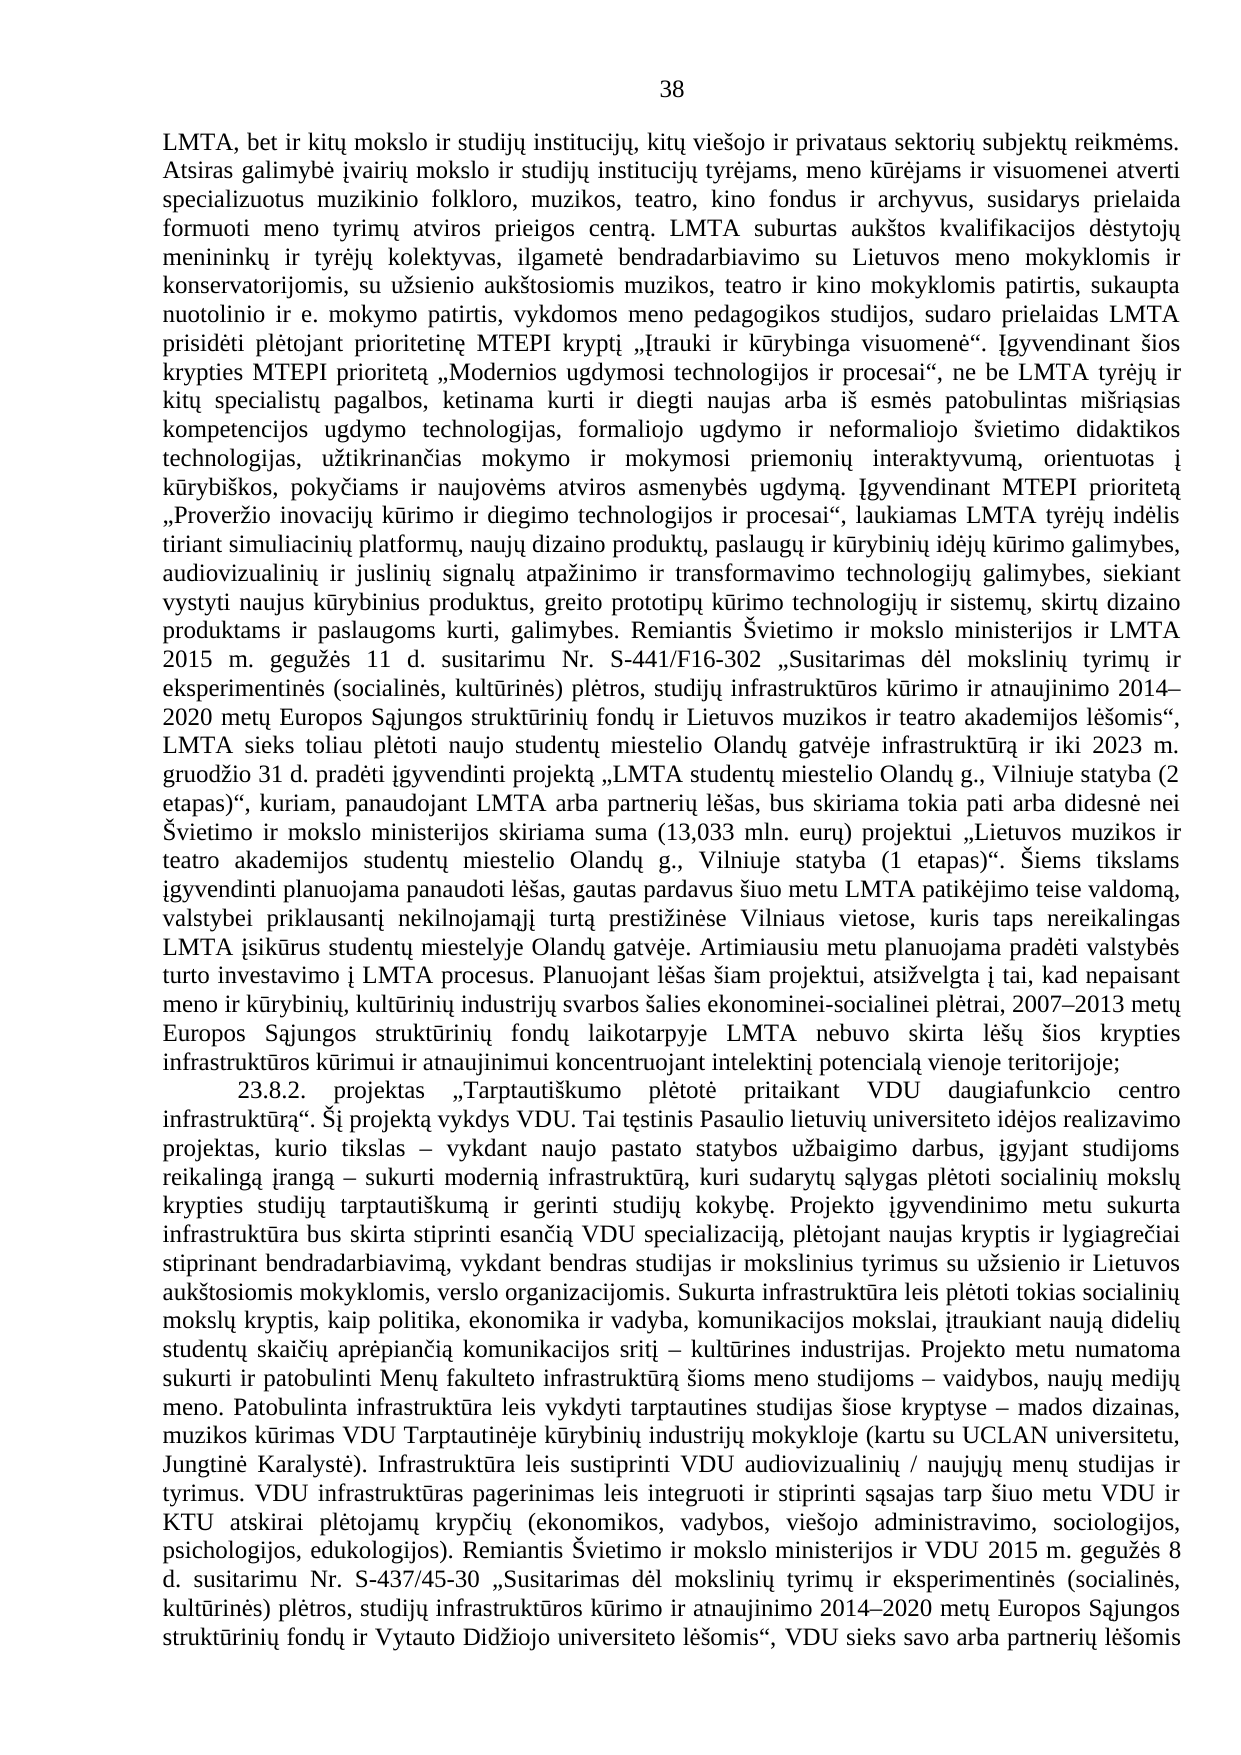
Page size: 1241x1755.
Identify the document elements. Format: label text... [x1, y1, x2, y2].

text 23.8.2. projektas „Tarptautiškumo plėtotė pritaikant VDU daugiafunkcio centro infrastruktūrą“. Šį projektą vykdys VDU. Tai tęstinis Pasaulio lietuvių universiteto idėjos realizavimo projektas, kurio tikslas – vykdant naujo pastato statybos užbaigimo darbus, įgyjant studijoms reikalingą įrangą – sukurti modernią infrastruktūrą, kuri sudarytų sąlygas plėtoti socialinių mokslų krypties studijų tarptautiškumą ir gerinti studijų kokybę. Projekto įgyvendinimo metu sukurta infrastruktūra bus skirta stiprinti esančią VDU specializaciją, plėtojant naujas kryptis ir lygiagrečiai stiprinant bendradarbiavimą, vykdant bendras studijas ir mokslinius tyrimus su užsienio ir Lietuvos aukštosiomis mokyklomis, verslo organizacijomis. Sukurta infrastruktūra leis plėtoti tokias socialinių mokslų kryptis, kaip politika, ekonomika ir vadyba, komunikacijos mokslai, įtraukiant naują didelių studentų skaičių aprėpiančią komunikacijos sritį – kultūrines industrijas. Projekto metu numatoma sukurti ir patobulinti Menų fakulteto infrastruktūrą šioms meno studijoms – vaidybos, naujų medijų meno. Patobulinta infrastruktūra leis vykdyti tarptautines studijas šiose kryptyse – mados dizainas, muzikos kūrimas VDU Tarptautinėje kūrybinių industrijų mokykloje (kartu su UCLAN universitetu, Jungtinė Karalystė). Infrastruktūra leis sustiprinti VDU audiovizualinių / naujųjų menų studijas ir tyrimus. VDU infrastruktūras pagerinimas leis integruoti ir stiprinti sąsajas tarp šiuo metu VDU ir KTU atskirai plėtojamų krypčių (ekonomikos, vadybos, viešojo administravimo, sociologijos, psichologijos, edukologijos). Remiantis Švietimo ir mokslo ministerijos ir VDU 2015 m. gegužės 8 d. susitarimu Nr. S-437/45-30 „Susitarimas dėl mokslinių tyrimų ir eksperimentinės (socialinės, kultūrinės) plėtros, studijų infrastruktūros kūrimo ir atnaujinimo 2014–2020 metų Europos Sąjungos struktūrinių fondų ir Vytauto Didžiojo universiteto lėšomis“, VDU sieks savo arba partnerių lėšomis [162, 1075, 1181, 1650]
text LMTA, bet ir kitų mokslo ir studijų institucijų, kitų viešojo ir privataus sektorių subjektų reikmėms. Atsiras galimybė įvairių mokslo ir studijų institucijų tyrėjams, meno kūrėjams ir visuomenei atverti specializuotus muzikinio folkloro, muzikos, teatro, kino fondus ir archyvus, susidarys prielaida formuoti meno tyrimų atviros prieigos centrą. LMTA suburtas aukštos kvalifikacijos dėstytojų menininkų ir tyrėjų kolektyvas, ilgametė bendradarbiavimo su Lietuvos meno mokyklomis ir konservatorijomis, su užsienio aukštosiomis muzikos, teatro ir kino mokyklomis patirtis, sukaupta nuotolinio ir e. mokymo patirtis, vykdomos meno pedagogikos studijos, sudaro prielaidas LMTA prisidėti plėtojant prioritetinę MTEPI kryptį „Įtrauki ir kūrybinga visuomenė“. Įgyvendinant šios krypties MTEPI prioritetą „Modernios ugdymosi technologijos ir procesai“, ne be LMTA tyrėjų ir kitų specialistų pagalbos, ketinama kurti ir diegti naujas arba iš esmės patobulintas mišriąsias kompetencijos ugdymo technologijas, formaliojo ugdymo ir neformaliojo švietimo didaktikos technologijas, užtikrinančias mokymo ir mokymosi priemonių interaktyvumą, orientuotas į kūrybiškos, pokyčiams ir naujovėms atviros asmenybės ugdymą. Įgyvendinant MTEPI prioritetą „Proveržio inovacijų kūrimo ir diegimo technologijos ir procesai“, laukiamas LMTA tyrėjų indėlis tiriant simuliacinių platformų, naujų dizaino produktų, paslaugų ir kūrybinių idėjų kūrimo galimybes, audiovizualinių ir juslinių signalų atpažinimo ir transformavimo technologijų galimybes, siekiant vystyti naujus kūrybinius produktus, greito prototipų kūrimo technologijų ir sistemų, skirtų dizaino produktams ir paslaugoms kurti, galimybes. Remiantis Švietimo ir mokslo ministerijos ir LMTA 2015 m. gegužės 11 d. susitarimu Nr. S-441/F16-302 „Susitarimas dėl mokslinių tyrimų ir eksperimentinės (socialinės, kultūrinės) plėtros, studijų infrastruktūros kūrimo ir atnaujinimo 2014–2020 metų Europos Sąjungos struktūrinių fondų ir Lietuvos muzikos ir teatro akademijos lėšomis“, LMTA sieks toliau plėtoti naujo studentų miestelio Olandų gatvėje infrastruktūrą ir iki 2023 m. gruodžio 31 d. pradėti įgyvendinti projektą „LMTA studentų miestelio Olandų g., Vilniuje statyba (2 etapas)“, kuriam, panaudojant LMTA arba partnerių lėšas, bus skiriama tokia pati arba didesnė nei Švietimo ir mokslo ministerijos skiriama suma (13,033 mln. eurų) projektui „Lietuvos muzikos ir teatro akademijos studentų miestelio Olandų g., Vilniuje statyba (1 etapas)“. Šiems tikslams įgyvendinti planuojama panaudoti lėšas, gautas pardavus šiuo metu LMTA patikėjimo teise valdomą, valstybei priklausantį nekilnojamąjį turtą prestižinėse Vilniaus vietose, kuris taps nereikalingas LMTA įsikūrus studentų miestelyje Olandų gatvėje. Artimiausiu metu planuojama pradėti valstybės turto investavimo į LMTA procesus. Planuojant lėšas šiam projektui, atsižvelgta į tai, kad nepaisant meno ir kūrybinių, kultūrinių industrijų svarbos šalies ekonominei-socialinei plėtrai, 2007–2013 metų Europos Sąjungos struktūrinių fondų laikotarpyje LMTA nebuvo skirta lėšų šios krypties infrastruktūros kūrimui ir atnaujinimui koncentruojant intelektinį potencialą vienoje teritorijoje; [162, 127, 1181, 1075]
